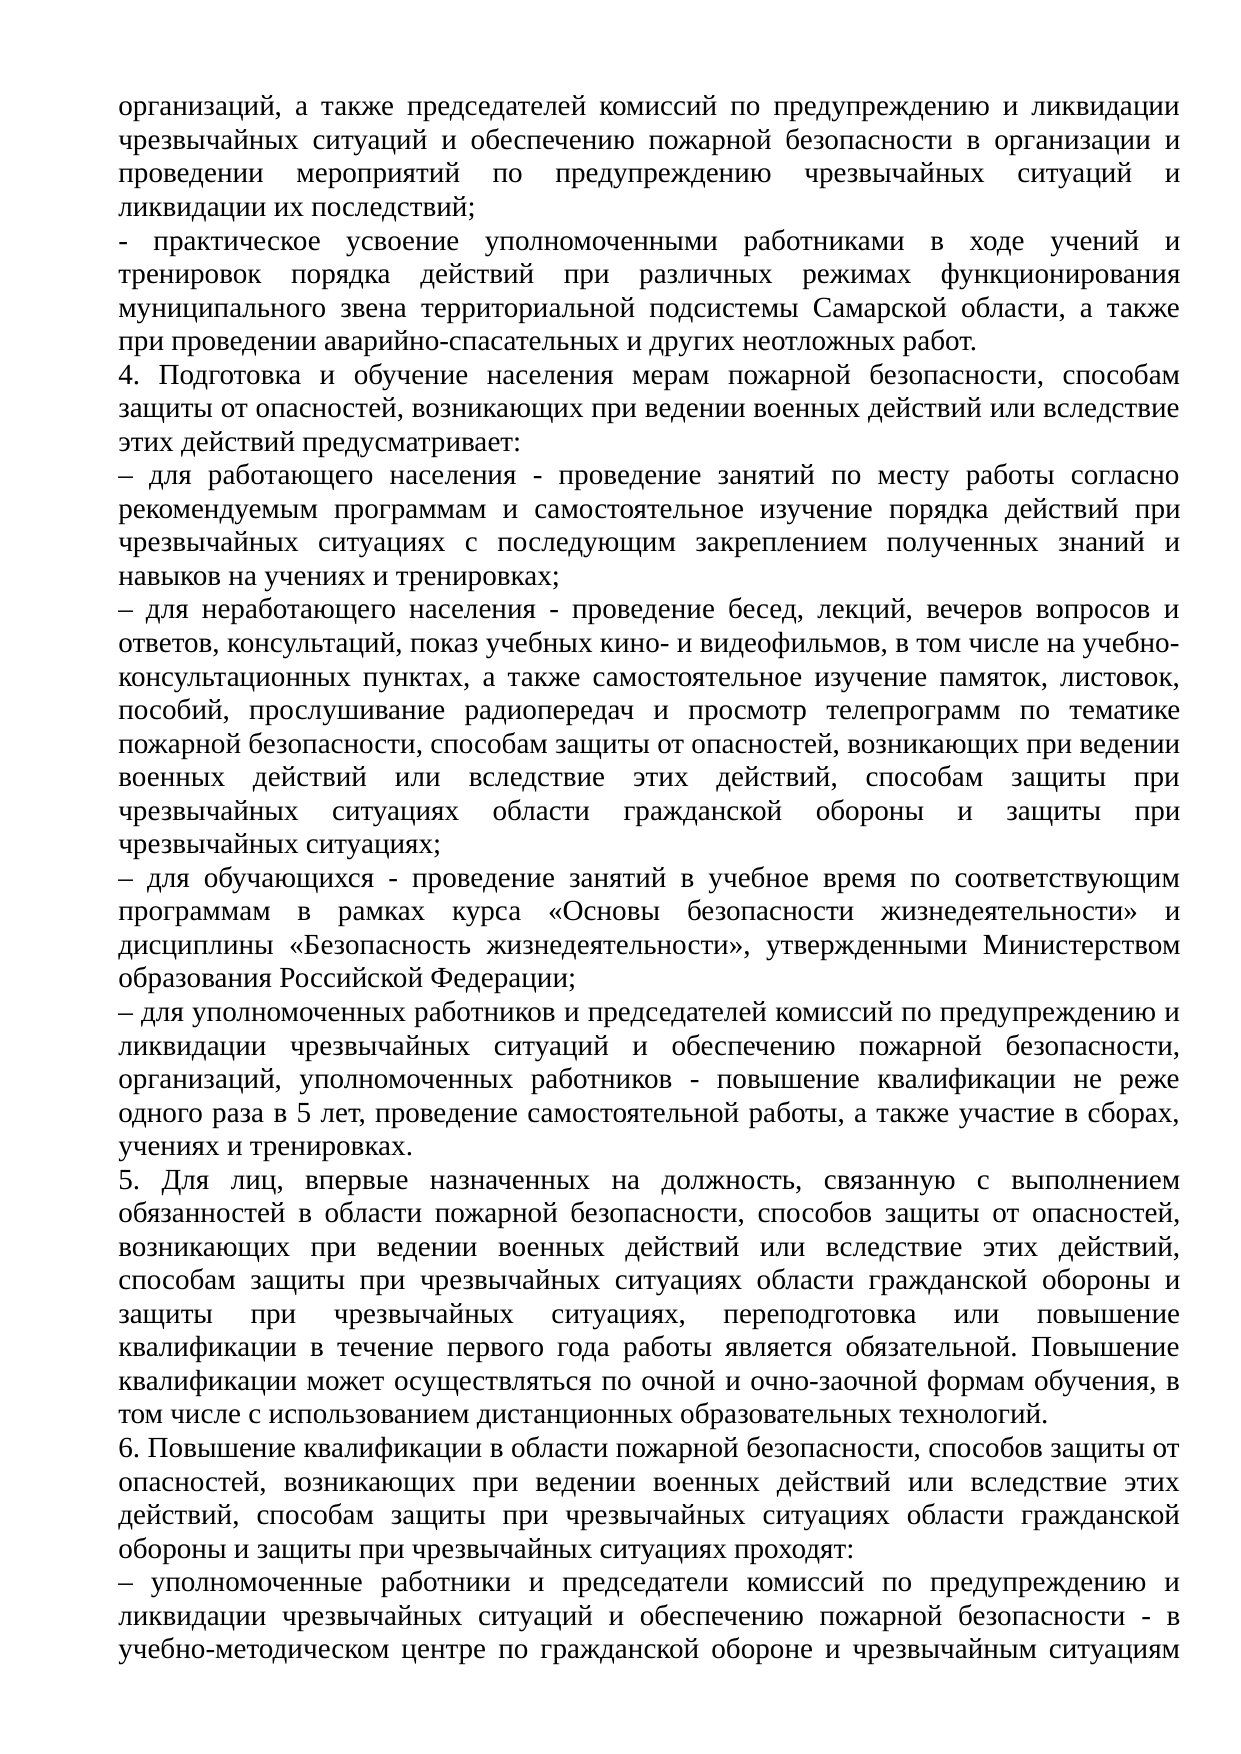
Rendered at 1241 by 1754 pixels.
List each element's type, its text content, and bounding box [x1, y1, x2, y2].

text - практическое усвоение уполномоченными работниками в ходе учений и тренировок порядка действий при различных режимах функционирования муниципального звена территориальной подсистемы Самарской области, а также при проведении аварийно-спасательных и других неотложных работ. [118, 223, 1181, 357]
text – для работающего населения - проведение занятий по месту работы согласно рекомендуемым программам и самостоятельное изучение порядка действий при чрезвычайных ситуациях с последующим закреплением полученных знаний и навыков на учениях и тренировках; [118, 457, 1181, 592]
text – уполномоченные работники и председатели комиссий по предупреждению и ликвидации чрезвычайных ситуаций и обеспечению пожарной безопасности - в учебно-методическом центре по гражданской обороне и чрезвычайным ситуациям [118, 1564, 1181, 1665]
text – для неработающего населения - проведение бесед, лекций, вечеров вопросов и ответов, консультаций, показ учебных кино- и видеофильмов, в том числе на учебно-консультационных пунктах, а также самостоятельное изучение памяток, листовок, пособий, прослушивание радиопередач и просмотр телепрограмм по тематике пожарной безопасности, способам защиты от опасностей, возникающих при ведении военных действий или вследствие этих действий, способам защиты при чрезвычайных ситуациях области гражданской обороны и защиты при чрезвычайных ситуациях; [118, 592, 1181, 860]
text 4. Подготовка и обучение населения мерам пожарной безопасности, способам защиты от опасностей, возникающих при ведении военных действий или вследствие этих действий предусматривает: [118, 357, 1181, 457]
text 6. Повышение квалификации в области пожарной безопасности, способов защиты от опасностей, возникающих при ведении военных действий или вследствие этих действий, способам защиты при чрезвычайных ситуациях области гражданской обороны и защиты при чрезвычайных ситуациях проходят: [118, 1430, 1181, 1564]
text – для обучающихся - проведение занятий в учебное время по соответствующим программам в рамках курса «Основы безопасности жизнедеятельности» и дисциплины «Безопасность жизнедеятельности», утвержденными Министерством образования Российской Федерации; [118, 860, 1181, 994]
text 5. Для лиц, впервые назначенных на должность, связанную с выполнением обязанностей в области пожарной безопасности, способов защиты от опасностей, возникающих при ведении военных действий или вследствие этих действий, способам защиты при чрезвычайных ситуациях области гражданской обороны и защиты при чрезвычайных ситуациях, переподготовка или повышение квалификации в течение первого года работы является обязательной. Повышение квалификации может осуществляться по очной и очно-заочной формам обучения, в том числе с использованием дистанционных образовательных технологий. [118, 1162, 1181, 1430]
text – для уполномоченных работников и председателей комиссий по предупреждению и ликвидации чрезвычайных ситуаций и обеспечению пожарной безопасности, организаций, уполномоченных работников - повышение квалификации не реже одного раза в 5 лет, проведение самостоятельной работы, а также участие в сборах, учениях и тренировках. [118, 994, 1181, 1162]
text организаций, а также председателей комиссий по предупреждению и ликвидации чрезвычайных ситуаций и обеспечению пожарной безопасности в организации и проведении мероприятий по предупреждению чрезвычайных ситуаций и ликвидации их последствий; [118, 88, 1181, 223]
